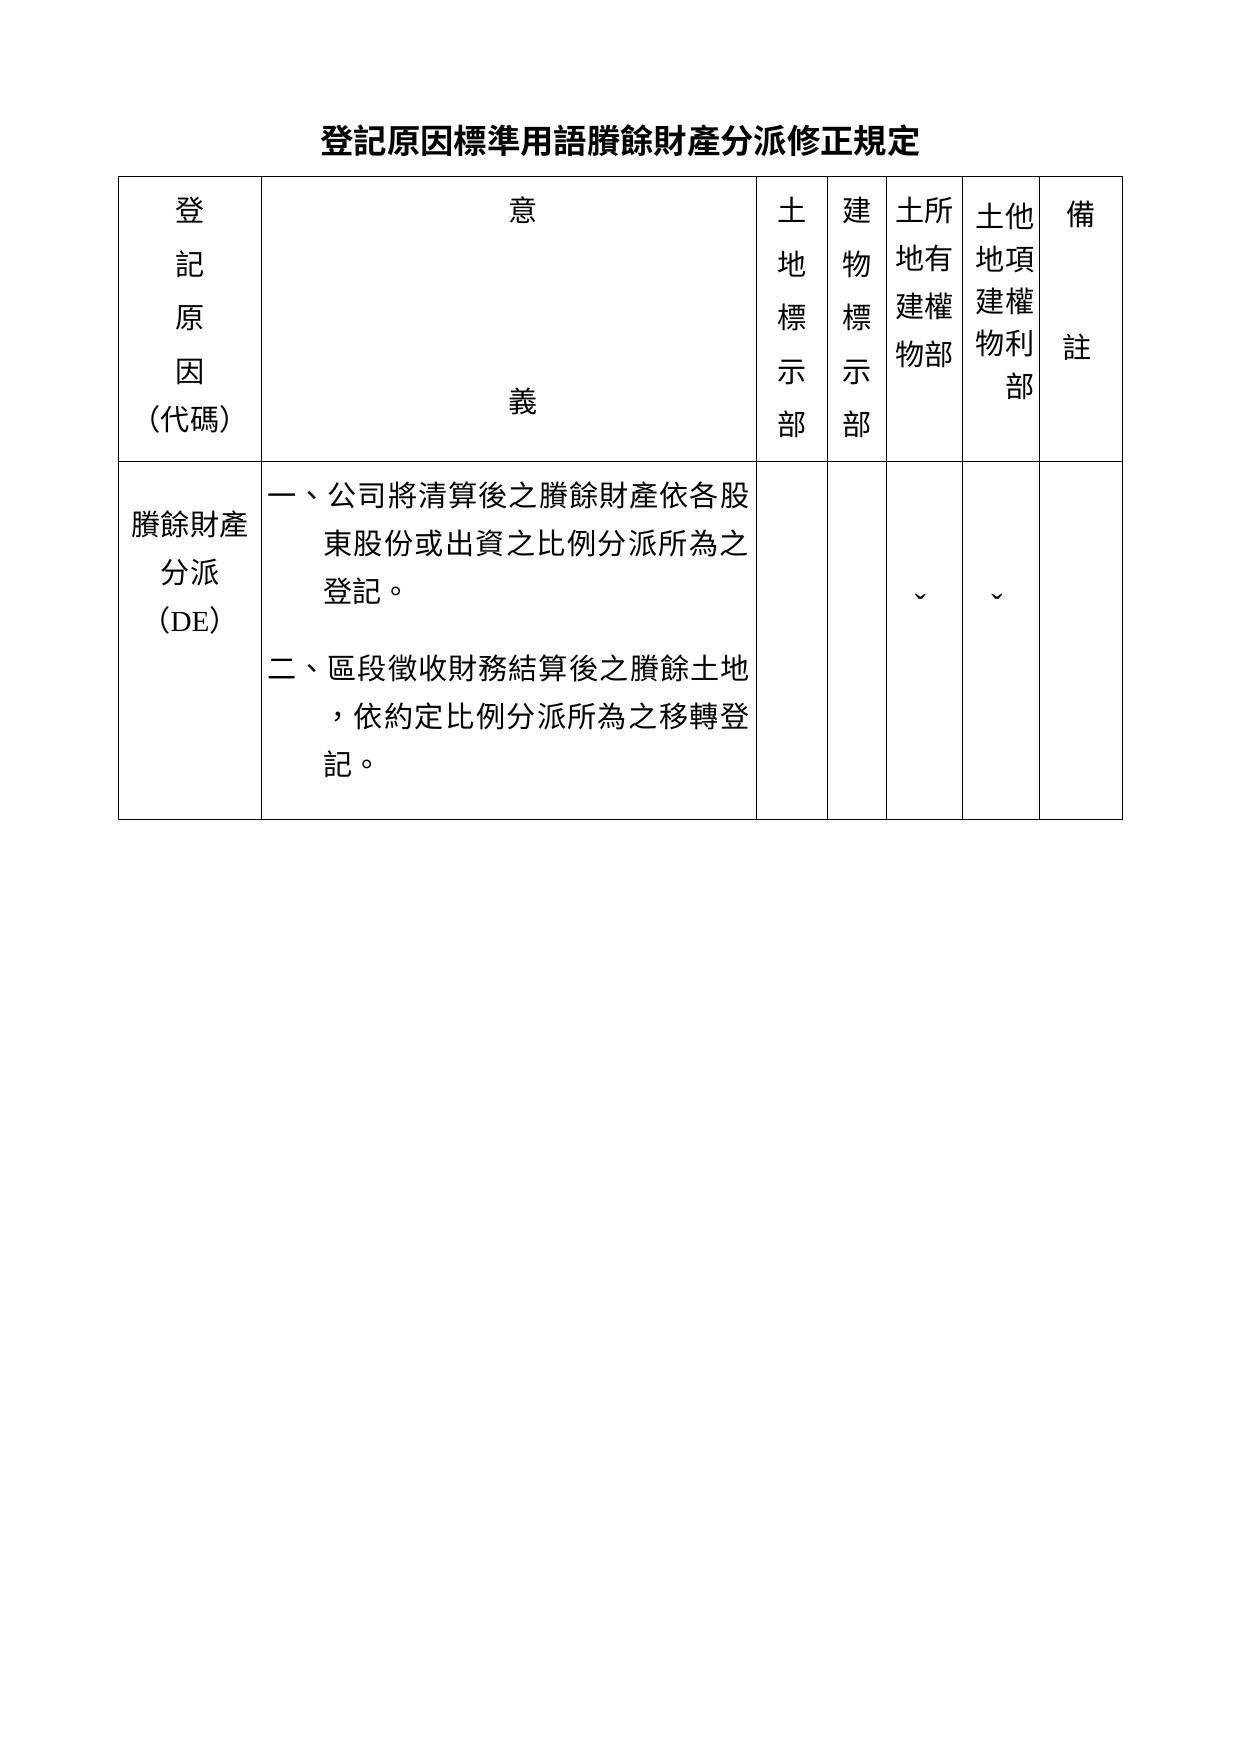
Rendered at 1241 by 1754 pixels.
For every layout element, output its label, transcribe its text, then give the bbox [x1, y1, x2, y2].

table_cell [757, 462, 827, 819]
table_cell 賸餘財產 分派（DE） [119, 462, 261, 819]
table_cell ˇ [963, 462, 1039, 819]
text 登記原因標準用語賸餘財產分派修正規定 [118, 118, 1122, 163]
table_cell 一、公司將清算後之賸餘財產依各股東股份或出資之比例分派所為之登記。 二、區段徵收財務結算後之賸餘土地，依約定比例分派所為之移轉登記。 [262, 462, 756, 819]
table_cell [1040, 462, 1122, 819]
table_header 土所地有建權物部 [887, 177, 962, 461]
table_cell ˇ [887, 462, 962, 819]
table_header 土他地項建權物利 部 [963, 177, 1039, 461]
table_header 意 義 [262, 177, 756, 461]
table_header 建 物 標 示 部 [828, 177, 886, 461]
table_header 登 記 原 因 （代碼） [119, 177, 261, 461]
table_header 備 註 [1040, 177, 1122, 461]
table_cell [828, 462, 886, 819]
table_header 土 地 標 示 部 [757, 177, 827, 461]
